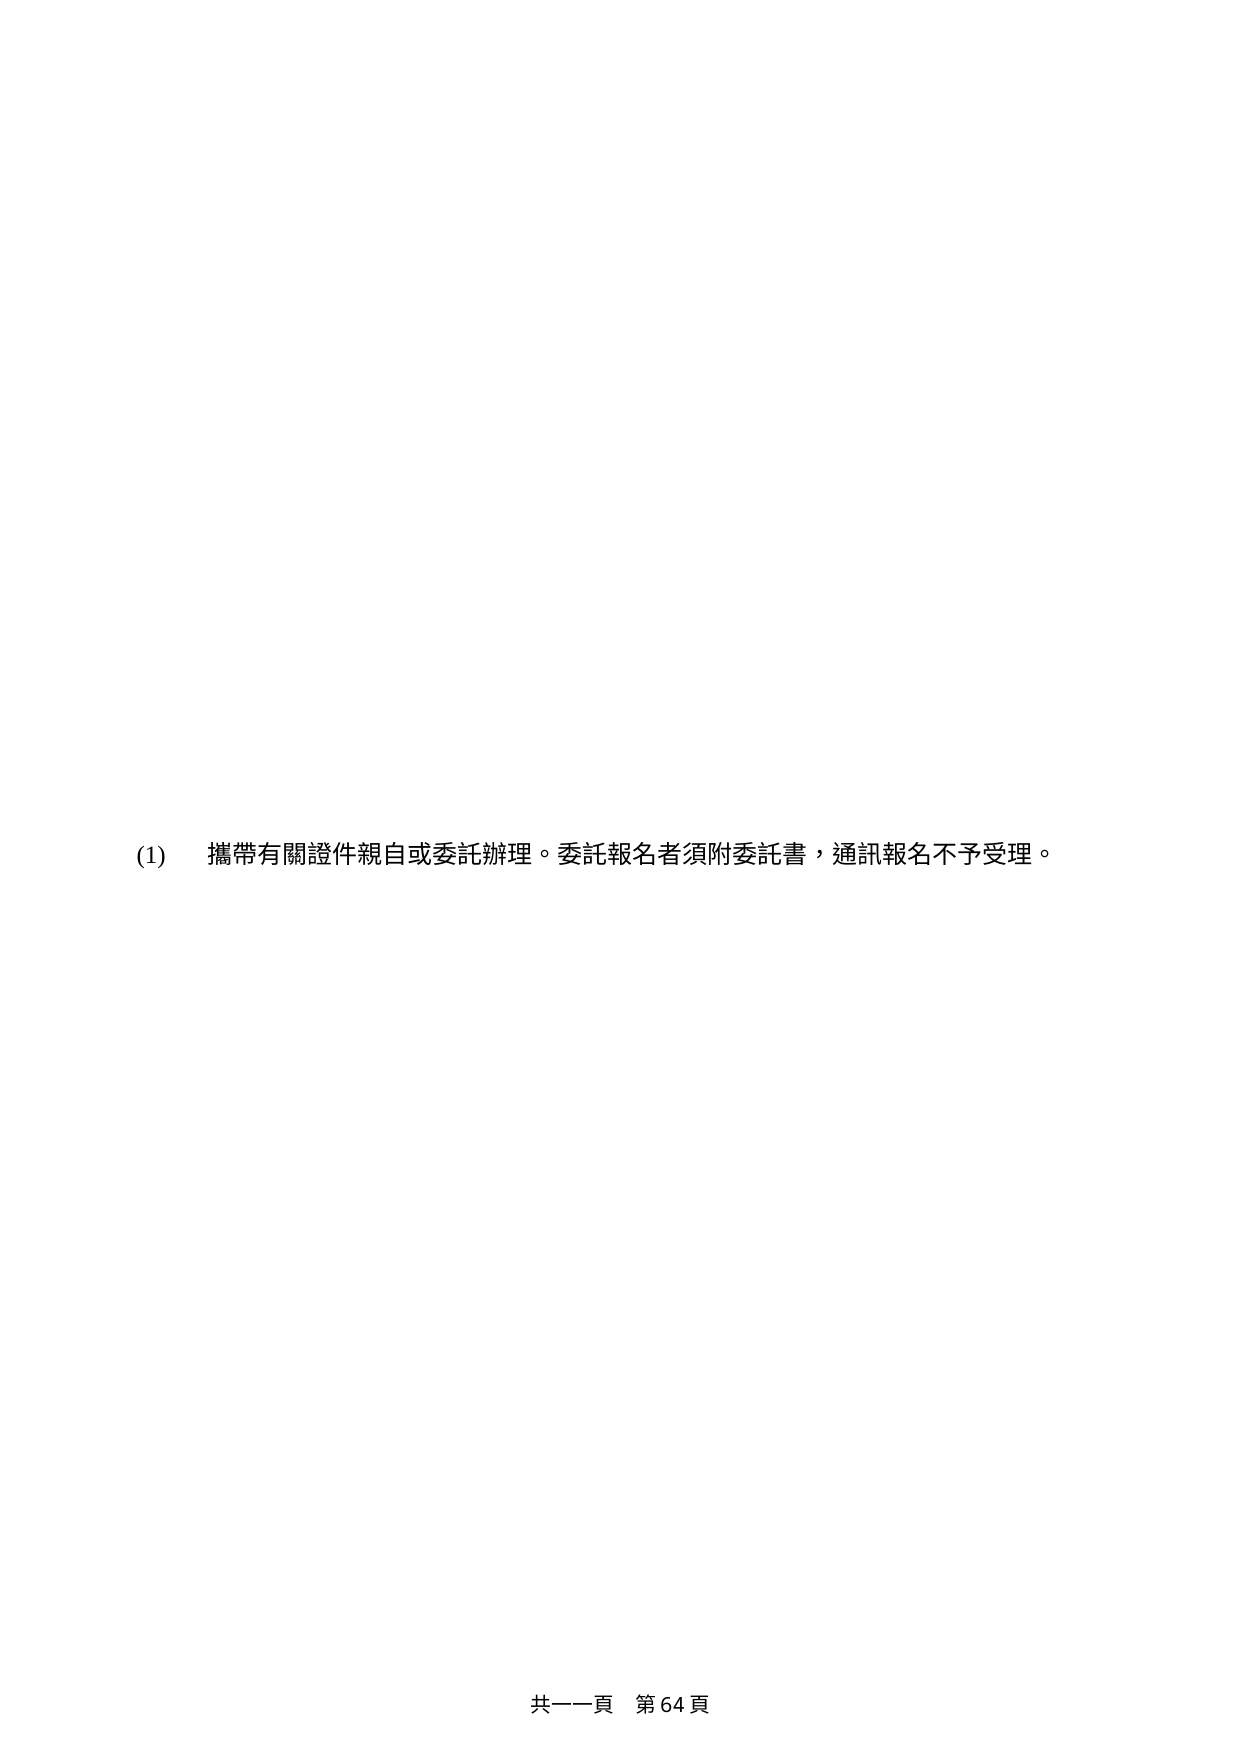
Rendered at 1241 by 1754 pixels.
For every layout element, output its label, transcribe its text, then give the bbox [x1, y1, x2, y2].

list 攜帶有關證件親自或委託辦理。委託報名者須附委託書，通訊報名不予受理。 [136, 811, 1122, 874]
